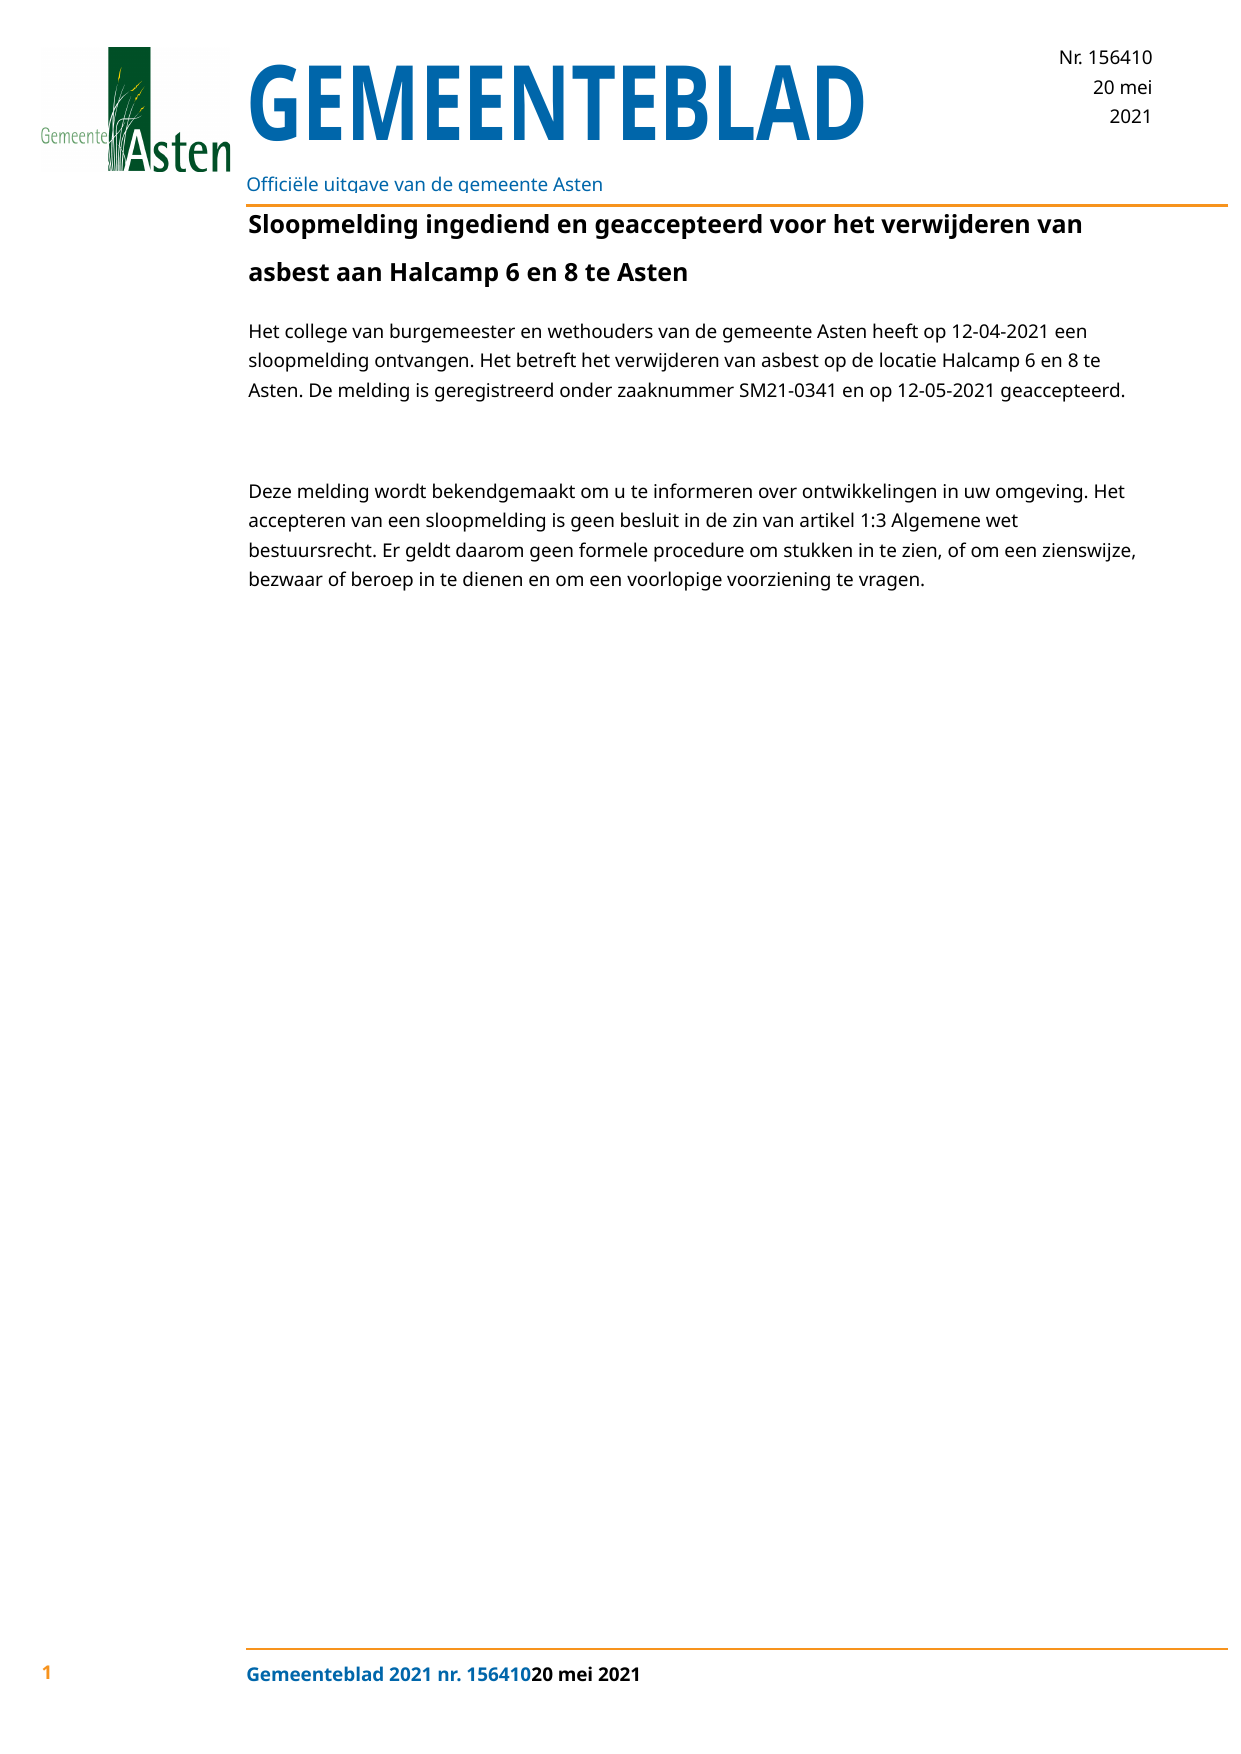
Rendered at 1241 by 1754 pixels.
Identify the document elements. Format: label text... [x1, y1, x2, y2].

text Deze melding wordt bekendgemaakt om u te informeren over ontwikkelingen in uw omgeving. Het accepteren van een sloopmelding is geen besluit in de zin van artikel 1:3 Algemene wet bestuursrecht. Er geldt daarom geen formele procedure om stukken in te zien, of om een zienswijze, bezwaar of beroep in te dienen en om een voorlopige voorziening te vragen. [248, 478, 1152, 592]
text Het college van burgemeester en wethouders van de gemeente Asten heeft op 12-04-2021 een sloopmelding ontvangen. Het betreft het verwijderen van asbest op de locatie Halcamp 6 en 8 te Asten. De melding is geregistreerd onder zaaknummer SM21-0341 en op 12-05-2021 geaccepteerd. [248, 318, 1152, 403]
text Sloopmelding ingediend en geaccepteerd voor het verwijderen van asbest aan Halcamp 6 en 8 te Asten [248, 207, 1152, 288]
picture [41, 47, 231, 172]
